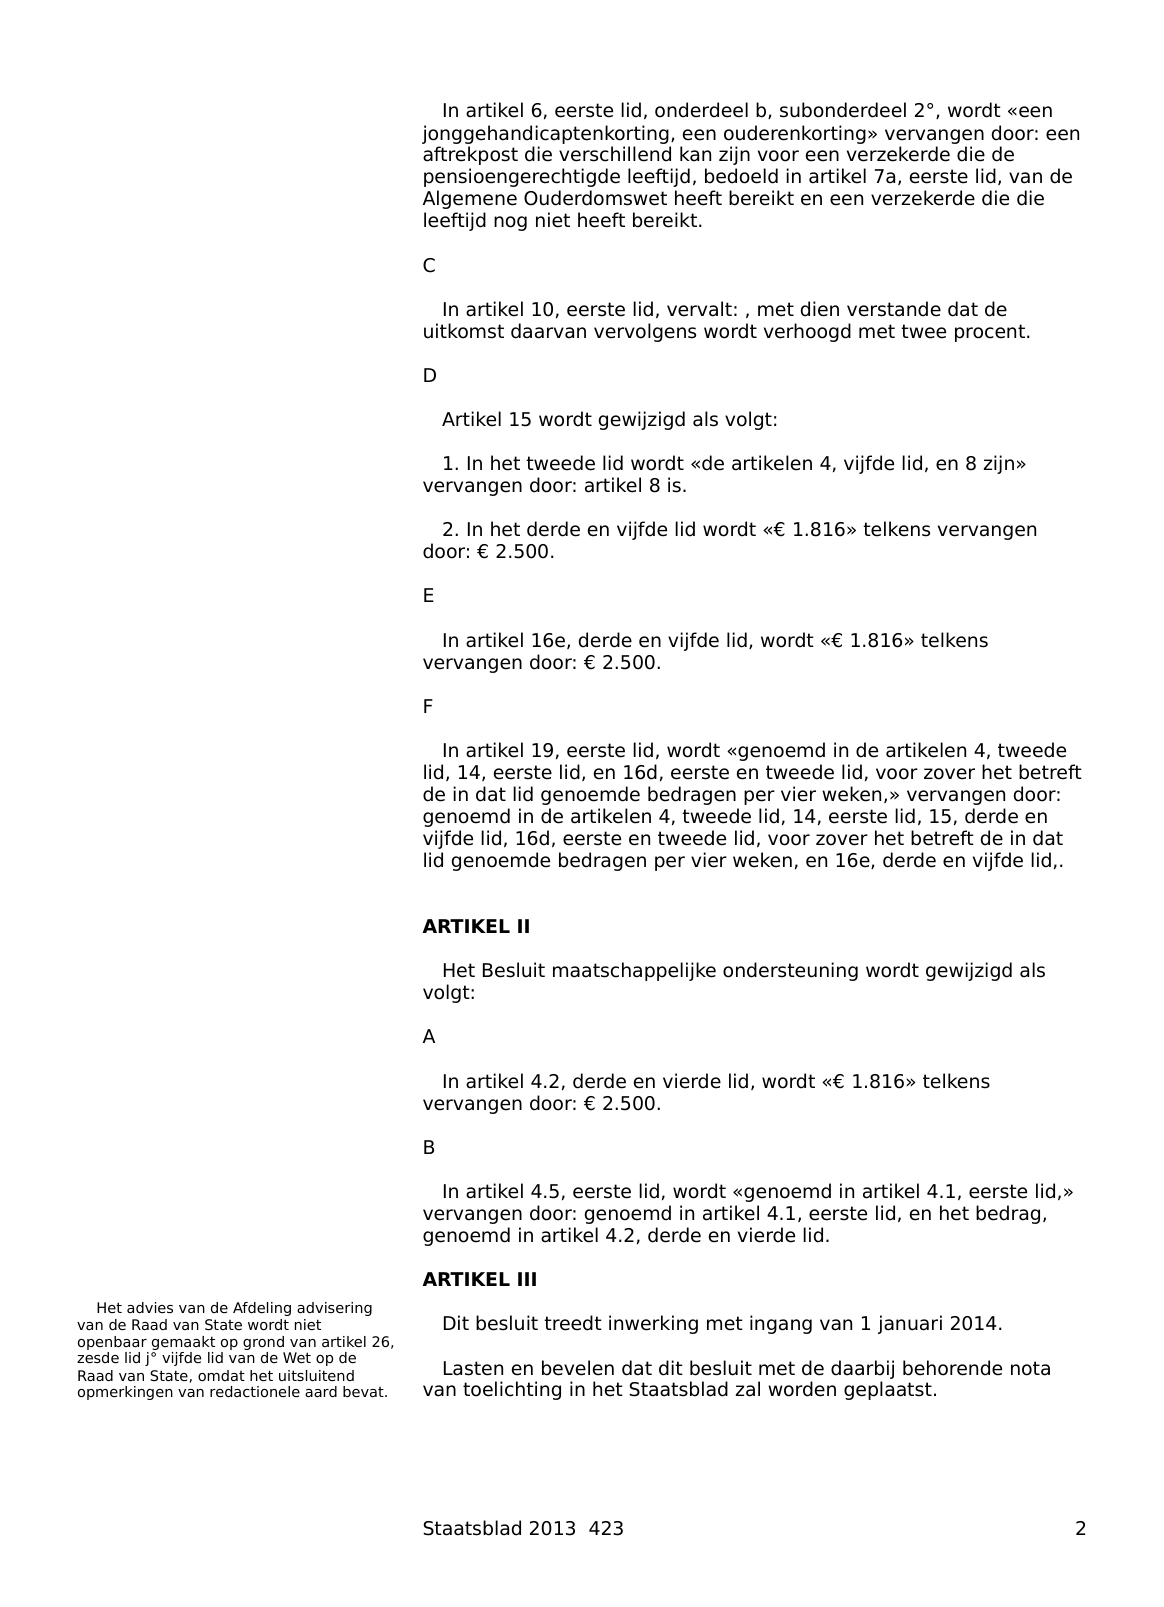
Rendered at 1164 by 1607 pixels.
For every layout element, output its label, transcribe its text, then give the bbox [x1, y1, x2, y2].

text A [422, 1026, 1087, 1048]
text In artikel 16e, derde en vijfde lid, wordt «€ 1.816» telkens vervangen door: € 2.500. [422, 629, 1087, 673]
text In artikel 4.5, eerste lid, wordt «genoemd in artikel 4.1, eerste lid,» vervangen door: genoemd in artikel 4.1, eerste lid, en het bedrag, genoemd in artikel 4.2, derde en vierde lid. [422, 1181, 1087, 1247]
text Lasten en bevelen dat dit besluit met de daarbij behorende nota van toelichting in het Staatsblad zal worden geplaatst. [422, 1357, 1087, 1401]
text In artikel 4.2, derde en vierde lid, wordt «€ 1.816» telkens vervangen door: € 2.500. [422, 1071, 1087, 1114]
subtitle ARTIKEL II [422, 916, 1087, 938]
text Het Besluit maatschappelijke ondersteuning wordt gewijzigd als volgt: [422, 960, 1087, 1004]
text E [422, 585, 1087, 607]
text C [422, 254, 1087, 276]
text F [422, 696, 1087, 718]
text In artikel 6, eerste lid, onderdeel b, subonderdeel 2°, wordt «een jonggehandicaptenkorting, een ouderenkorting» vervangen door: een aftrekpost die verschillend kan zijn voor een verzekerde die de pensioengerechtigde leeftijd, bedoeld in artikel 7a, eerste lid, van de Algemene Ouderdomswet heeft bereikt en een verzekerde die die leeftijd nog niet heeft bereikt. [422, 100, 1087, 232]
text In artikel 19, eerste lid, wordt «genoemd in de artikelen 4, tweede lid, 14, eerste lid, en 16d, eerste en tweede lid, voor zover het betreft de in dat lid genoemde bedragen per vier weken,» vervangen door: genoemd in de artikelen 4, tweede lid, 14, eerste lid, 15, derde en vijfde lid, 16d, eerste en tweede lid, voor zover het betreft de in dat lid genoemde bedragen per vier weken, en 16e, derde en vijfde lid,. [422, 740, 1087, 872]
text Dit besluit treedt inwerking met ingang van 1 januari 2014. [422, 1313, 1087, 1335]
text Het advies van de Afdeling advisering van de Raad van State wordt niet openbaar gemaakt op grond van artikel 26, zesde lid j° vijfde lid van de Wet op de Raad van State, omdat het uitsluitend opmerkingen van redactionele aard bevat. [77, 1299, 396, 1401]
text 1. In het tweede lid wordt «de artikelen 4, vijfde lid, en 8 zijn» vervangen door: artikel 8 is. [422, 453, 1087, 497]
subtitle ARTIKEL III [422, 1269, 1087, 1291]
text Artikel 15 wordt gewijzigd als volgt: [422, 409, 1087, 431]
text B [422, 1137, 1087, 1159]
text In artikel 10, eerste lid, vervalt: , met dien verstande dat de uitkomst daarvan vervolgens wordt verhoogd met twee procent. [422, 299, 1087, 343]
text 2. In het derde en vijfde lid wordt «€ 1.816» telkens vervangen door: € 2.500. [422, 519, 1087, 563]
text D [422, 365, 1087, 387]
